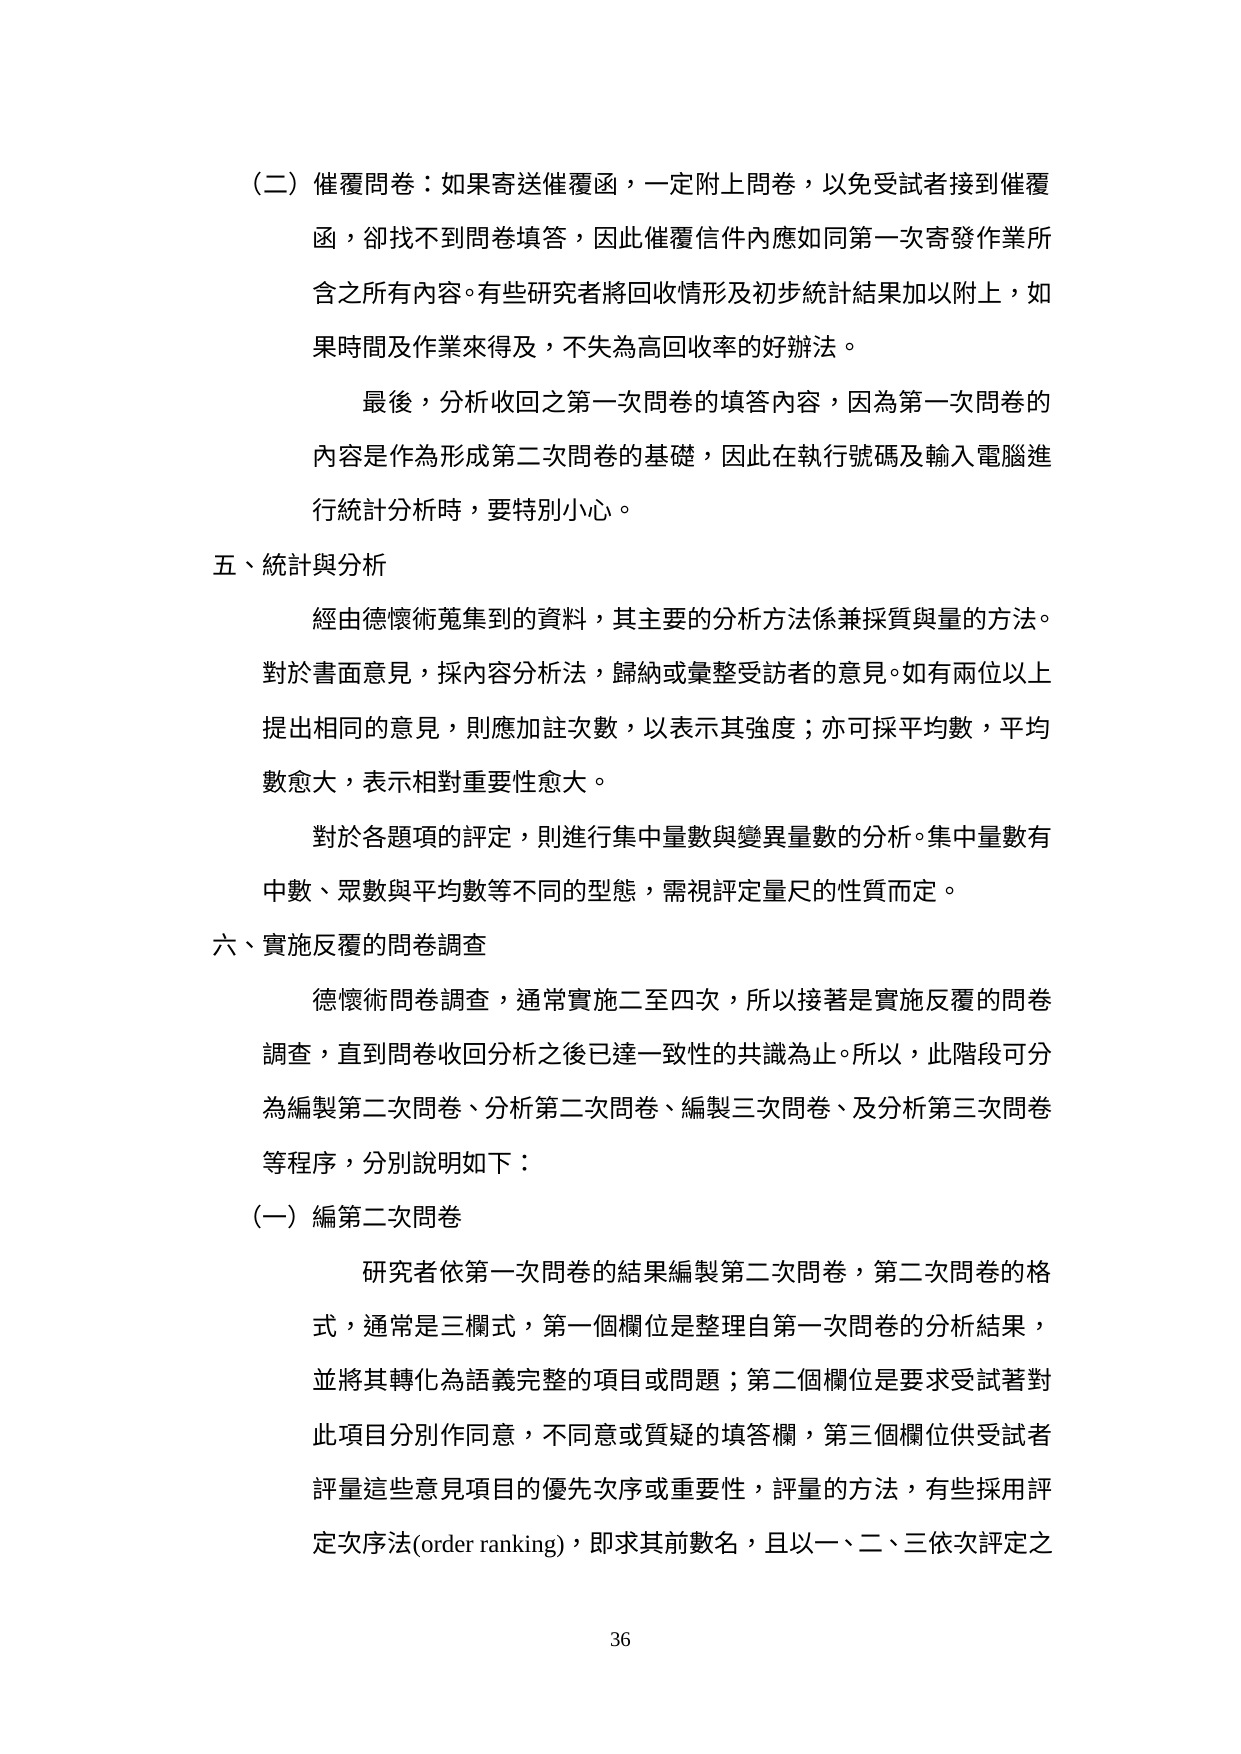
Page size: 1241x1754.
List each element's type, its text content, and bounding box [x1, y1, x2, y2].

text 最後，分析收回之第一次問卷的填答內容，因為第一次問卷的內容是作為形成第二次問卷的基礎，因此在執行號碼及輸入電腦進行統計分析時，要特別小心。 [312, 382, 1053, 527]
text 德懷術問卷調查，通常實施二至四次，所以接著是實施反覆的問卷調查，直到問卷收回分析之後已達一致性的共識為止。所以，此階段可分為編製第二次問卷、分析第二次問卷、編製三次問卷、及分析第三次問卷等程序，分別說明如下： [262, 980, 1053, 1179]
text （一）編第二次問卷 [187, 1198, 1053, 1234]
text 研究者依第一次問卷的結果編製第二次問卷，第二次問卷的格式，通常是三欄式，第一個欄位是整理自第一次問卷的分析結果，並將其轉化為語義完整的項目或問題；第二個欄位是要求受試著對此項目分別作同意，不同意或質疑的填答欄，第三個欄位供受試者評量這些意見項目的優先次序或重要性，評量的方法，有些採用評定次序法(order ranking)，即求其前數名，且以一、二、三依次評定之，有些則採用量表評分法 (scale rating)，即依五點量表，將每個項目評定其程度。除此之外，在編製第二次的問卷時，應注意下列五點(林振春，1993)： [312, 1252, 1053, 1560]
text 六、實施反覆的問卷調查 [187, 926, 1053, 962]
text （二）催覆問卷：如果寄送催覆函，一定附上問卷，以免受試者接到催覆函，卻找不到問卷填答，因此催覆信件內應如同第一次寄發作業所含之所有內容。有些研究者將回收情形及初步統計結果加以附上，如果時間及作業來得及，不失為高回收率的好辦法。 [237, 164, 1053, 364]
text 經由德懷術蒐集到的資料，其主要的分析方法係兼採質與量的方法。對於書面意見，採內容分析法，歸納或彙整受訪者的意見。如有兩位以上提出相同的意見，則應加註次數，以表示其強度；亦可採平均數，平均數愈大，表示相對重要性愈大。 [262, 599, 1053, 799]
text 五、統計與分析 [187, 545, 1053, 581]
text 對於各題項的評定，則進行集中量數與變異量數的分析。集中量數有中數、眾數與平均數等不同的型態，需視評定量尺的性質而定。 [262, 817, 1053, 908]
